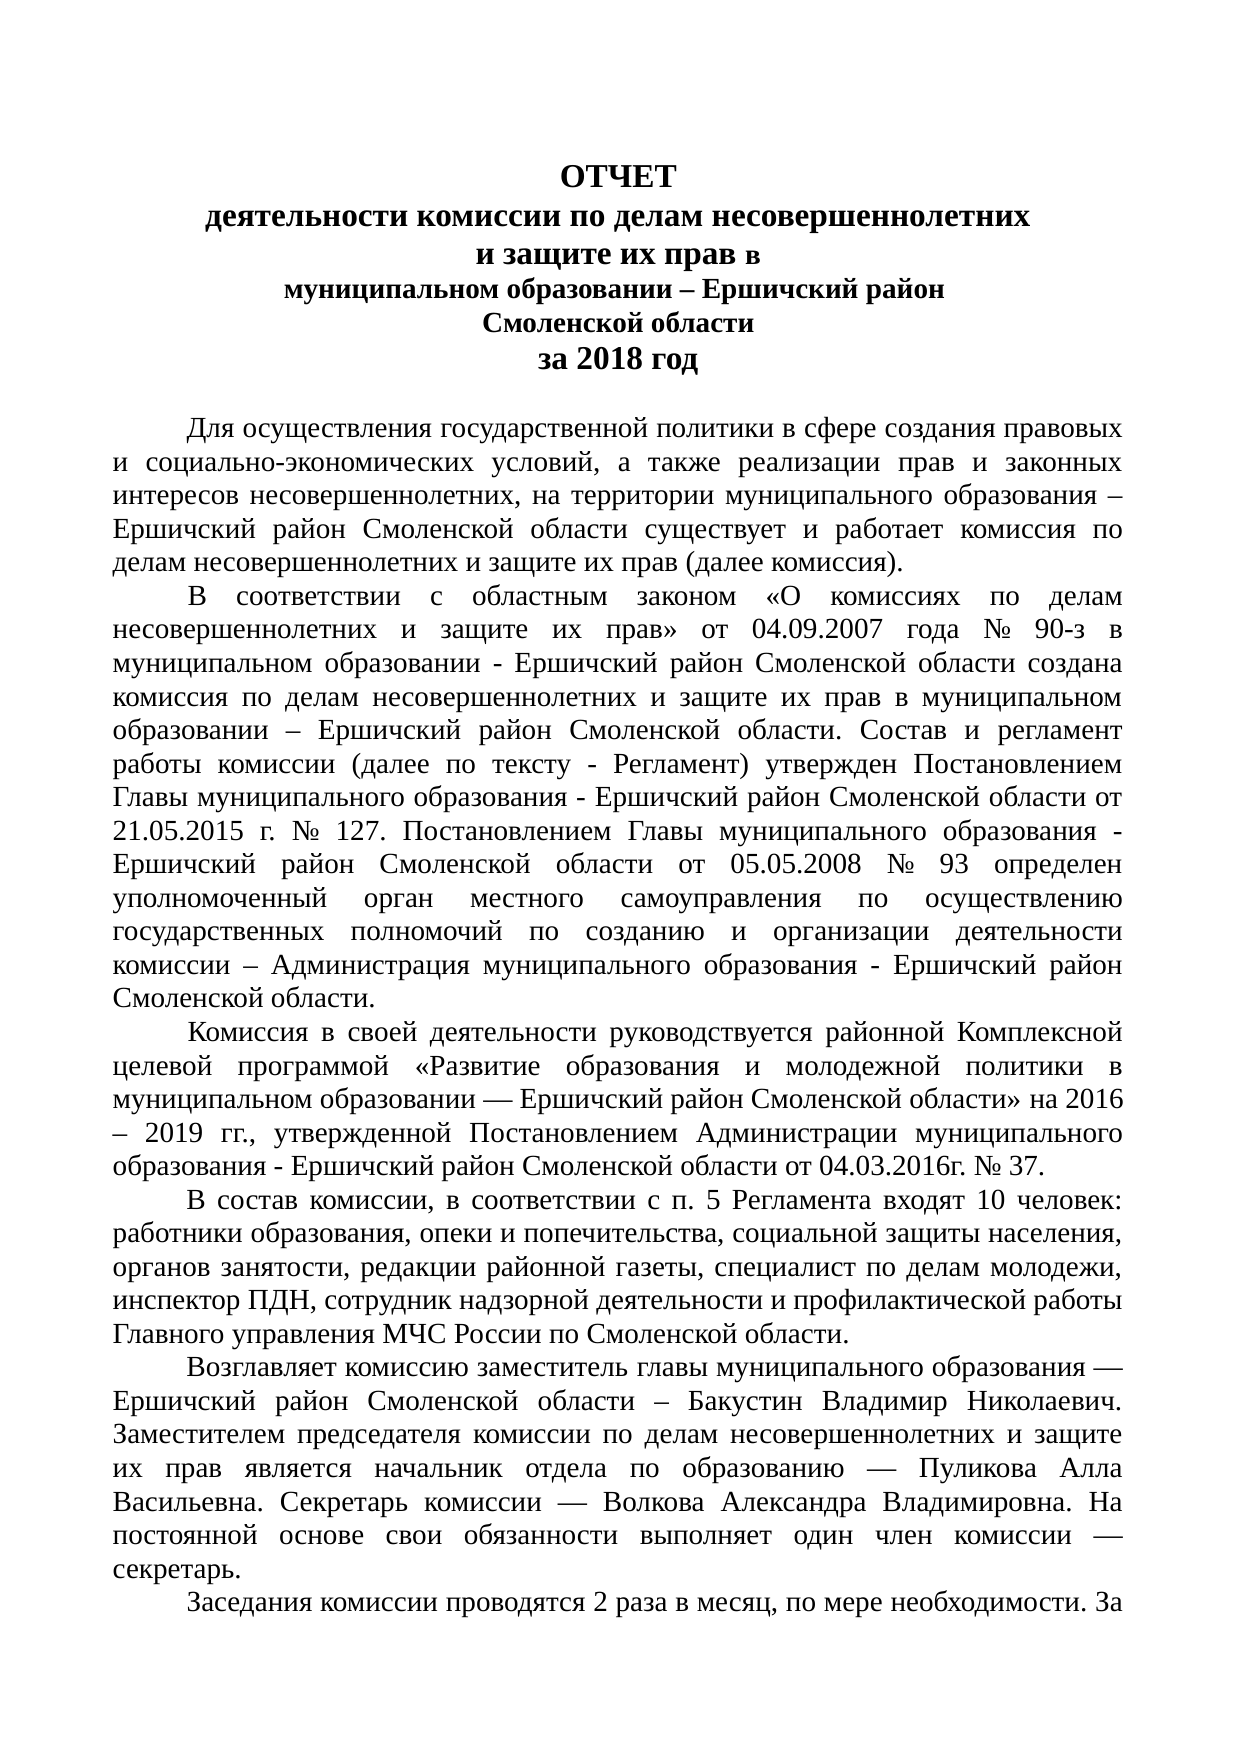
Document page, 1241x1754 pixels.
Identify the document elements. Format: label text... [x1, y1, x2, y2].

text Заседания комиссии проводятся 2 раза в месяц, по мере необходимости. За [112, 1584, 1123, 1618]
text В состав комиссии, в соответствии с п. 5 Регламента входят 10 человек: работники образования, опеки и попечительства, социальной защиты населения, органов занятости, редакции районной газеты, специалист по делам молодежи, инспектор ПДН, сотрудник надзорной деятельности и профилактической работы Главного управления МЧС России по Смоленской области. [112, 1182, 1123, 1349]
text Для осуществления государственной политики в сфере создания правовых и социально-экономических условий, а также реализации прав и законных интересов несовершеннолетних, на территории муниципального образования – Ершичский район Смоленской области существует и работает комиссия по делам несовершеннолетних и защите их прав (далее комиссия). [112, 410, 1123, 578]
text за 2018 год [112, 338, 1123, 377]
subtitle Отчет [112, 156, 1123, 195]
text В соответствии с областным законом «О комиссиях по делам несовершеннолетних и защите их прав» от 04.09.2007 года № 90-з в муниципальном образовании - Ершичский район Смоленской области создана комиссия по делам несовершеннолетних и защите их прав в муниципальном образовании – Ершичский район Смоленской области. Состав и регламент работы комиссии (далее по тексту - Регламент) утвержден Постановлением Главы муниципального образования - Ершичский район Смоленской области от 21.05.2015 г. № 127. Постановлением Главы муниципального образования - Ершичский район Смоленской области от 05.05.2008 № 93 определен уполномоченный орган местного самоуправления по осуществлению государственных полномочий по созданию и организации деятельности комиссии – Администрация муниципального образования - Ершичский район Смоленской области. [112, 578, 1123, 1014]
text муниципальном образовании – Ершичский район [112, 271, 1123, 305]
text Смоленской области [112, 305, 1123, 338]
text и защите их прав в [112, 233, 1123, 271]
text деятельности комиссии по делам несовершеннолетних [112, 195, 1123, 233]
text Возглавляет комиссию заместитель главы муниципального образования — Ершичский район Смоленской области – Бакустин Владимир Николаевич. Заместителем председателя комиссии по делам несовершеннолетних и защите их прав является начальник отдела по образованию — Пуликова Алла Васильевна. Секретарь комиссии — Волкова Александра Владимировна. На постоянной основе свои обязанности выполняет один член комиссии — секретарь. [112, 1349, 1123, 1584]
text Комиссия в своей деятельности руководствуется районной Комплексной целевой программой «Развитие образования и молодежной политики в муниципальном образовании — Ершичский район Смоленской области» на 2016 – 2019 гг., утвержденной Постановлением Администрации муниципального образования - Ершичский район Смоленской области от 04.03.2016г. № 37. [112, 1014, 1123, 1182]
